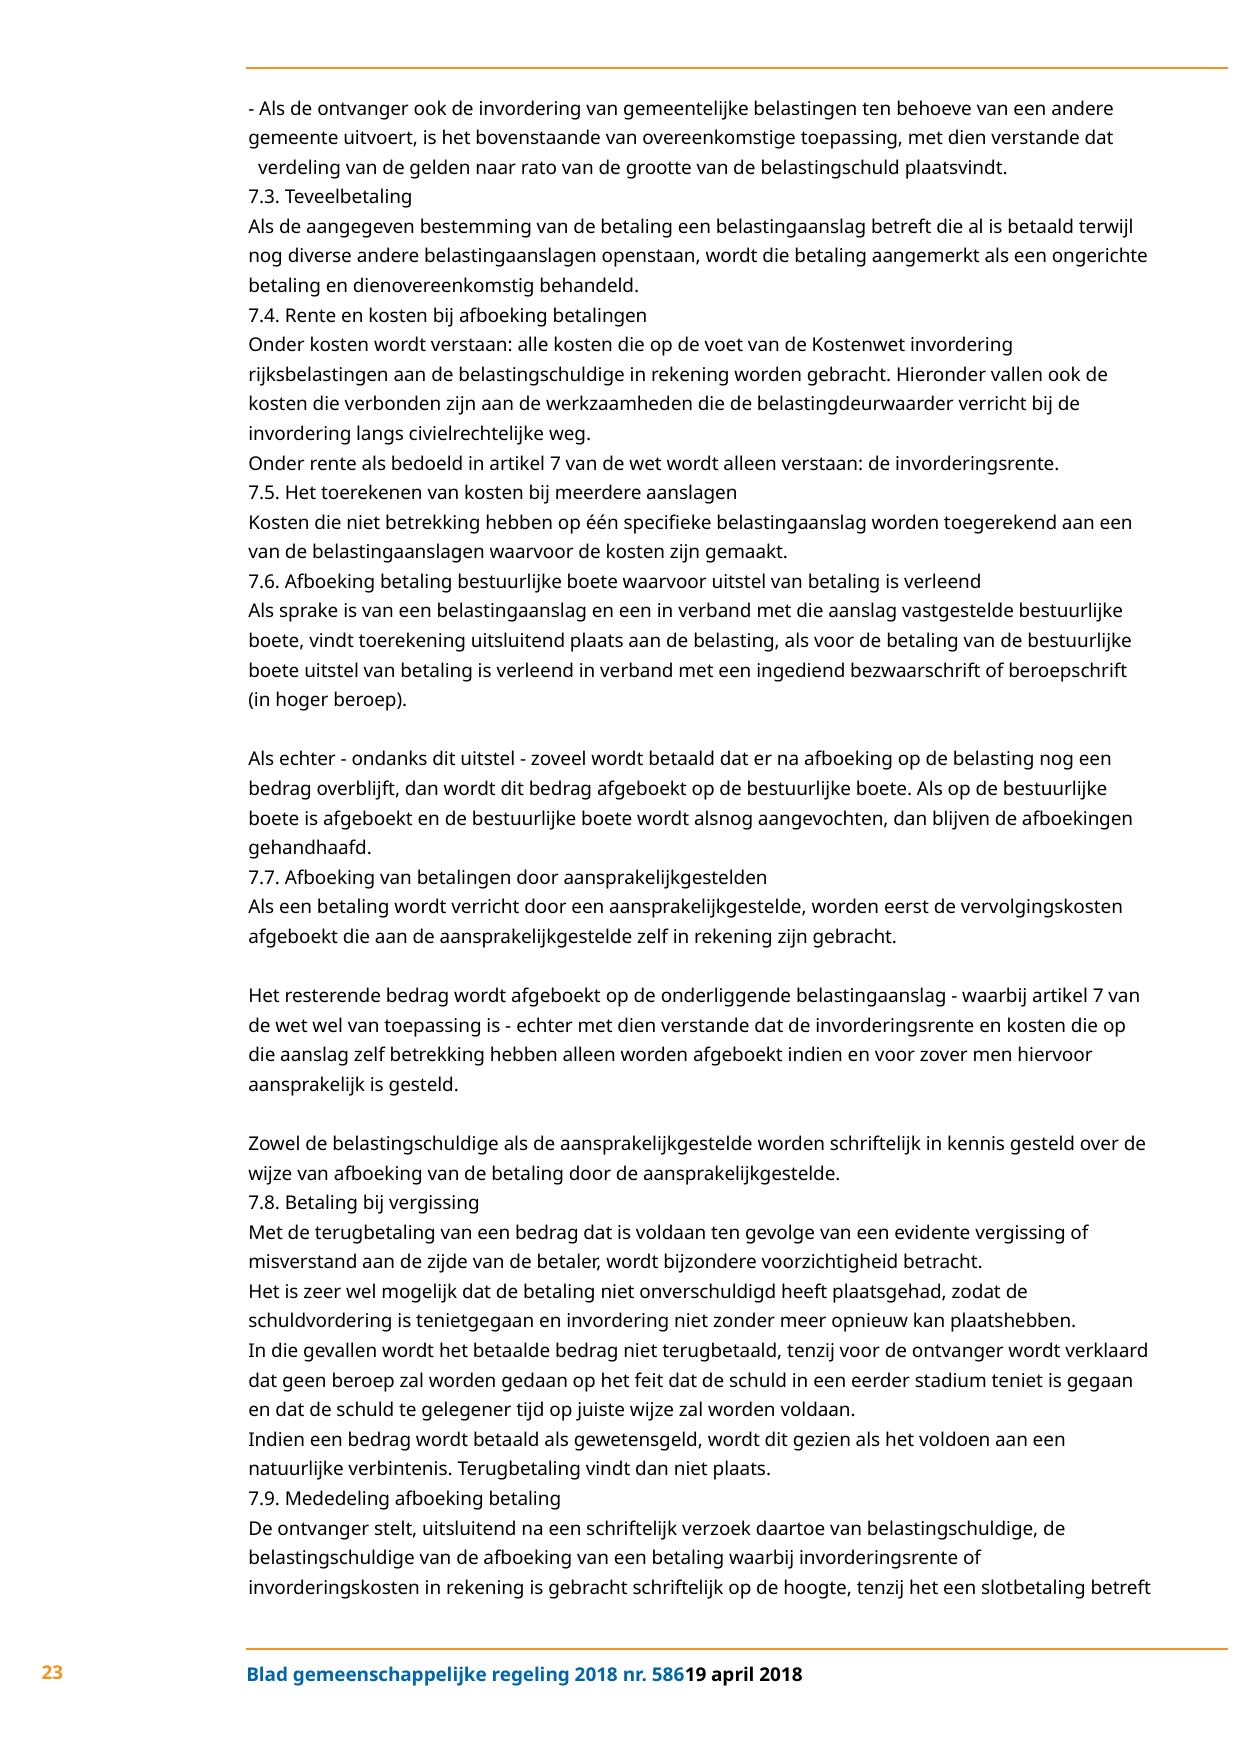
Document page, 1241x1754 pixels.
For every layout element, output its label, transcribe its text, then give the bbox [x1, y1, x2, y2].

text 7.5. Het toerekenen van kosten bij meerdere aanslagen [248, 479, 1152, 505]
text Kosten die niet betrekking hebben op één specifieke belastingaanslag worden toegerekend aan een van de belastingaanslagen waarvoor de kosten zijn gemaakt. [248, 509, 1152, 564]
text Zowel de belastingschuldige als de aansprakelijkgestelde worden schriftelijk in kennis gesteld over de wijze van afboeking van de betaling door de aansprakelijkgestelde. [248, 1130, 1152, 1186]
text Indien een bedrag wordt betaald als gewetensgeld, wordt dit gezien als het voldoen aan een natuurlijke verbintenis. Terugbetaling vindt dan niet plaats. [248, 1426, 1152, 1481]
text Als een betaling wordt verricht door een aansprakelijkgestelde, worden eerst de vervolgingskosten afgeboekt die aan de aansprakelijkgestelde zelf in rekening zijn gebracht. [248, 893, 1152, 949]
text 7.8. Betaling bij vergissing [248, 1189, 1152, 1215]
text Met de terugbetaling van een bedrag dat is voldaan ten gevolge van een evidente vergissing of misverstand aan de zijde van de betaler, wordt bijzondere voorzichtigheid betracht. [248, 1219, 1152, 1274]
text Als sprake is van een belastingaanslag en een in verband met die aanslag vastgestelde bestuurlijke boete, vindt toerekening uitsluitend plaats aan de belasting, als voor de betaling van de bestuurlijke boete uitstel van betaling is verleend in verband met een ingediend bezwaarschrift of beroepschrift (in hoger beroep). [248, 598, 1152, 712]
text 7.3. Teveelbetaling [248, 183, 1152, 209]
text Onder kosten wordt verstaan: alle kosten die op de voet van de Kostenwet invordering rijksbelastingen aan de belastingschuldige in rekening worden gebracht. Hieronder vallen ook de kosten die verbonden zijn aan de werkzaamheden die de belastingdeurwaarder verricht bij de invordering langs civielrechtelijke weg. [248, 331, 1152, 446]
text verdeling van de gelden naar rato van de grootte van de belastingschuld plaatsvindt. [248, 154, 1152, 180]
text - Als de ontvanger ook de invordering van gemeentelijke belastingen ten behoeve van een andere [248, 95, 1152, 121]
text 7.4. Rente en kosten bij afboeking betalingen [248, 302, 1152, 328]
text Als echter - ondanks dit uitstel - zoveel wordt betaald dat er na afboeking op de belasting nog een bedrag overblijft, dan wordt dit bedrag afgeboekt op de bestuurlijke boete. Als op de bestuurlijke boete is afgeboekt en de bestuurlijke boete wordt alsnog aangevochten, dan blijven de afboekingen gehandhaafd. [248, 746, 1152, 860]
text Het is zeer wel mogelijk dat de betaling niet onverschuldigd heeft plaatsgehad, zodat de schuldvordering is tenietgegaan en invordering niet zonder meer opnieuw kan plaatshebben. [248, 1278, 1152, 1333]
text gemeente uitvoert, is het bovenstaande van overeenkomstige toepassing, met dien verstande dat [248, 124, 1152, 150]
text 7.9. Mededeling afboeking betaling [248, 1485, 1152, 1511]
text 7.7. Afboeking van betalingen door aansprakelijkgestelden [248, 864, 1152, 890]
text Onder rente als bedoeld in artikel 7 van de wet wordt alleen verstaan: de invorderingsrente. [248, 450, 1152, 476]
text 7.6. Afboeking betaling bestuurlijke boete waarvoor uitstel van betaling is verleend [248, 568, 1152, 594]
text In die gevallen wordt het betaalde bedrag niet terugbetaald, tenzij voor de ontvanger wordt verklaard dat geen beroep zal worden gedaan op het feit dat de schuld in een eerder stadium teniet is gegaan en dat de schuld te gelegener tijd op juiste wijze zal worden voldaan. [248, 1337, 1152, 1422]
text Het resterende bedrag wordt afgeboekt op de onderliggende belastingaanslag - waarbij artikel 7 van de wet wel van toepassing is - echter met dien verstande dat de invorderingsrente en kosten die op die aanslag zelf betrekking hebben alleen worden afgeboekt indien en voor zover men hiervoor aansprakelijk is gesteld. [248, 982, 1152, 1097]
text De ontvanger stelt, uitsluitend na een schriftelijk verzoek daartoe van belastingschuldige, de belastingschuldige van de afboeking van een betaling waarbij invorderingsrente of invorderingskosten in rekening is gebracht schriftelijk op de hoogte, tenzij het een slotbetaling betreft [248, 1515, 1152, 1600]
text Als de aangegeven bestemming van de betaling een belastingaanslag betreft die al is betaald terwijl nog diverse andere belastingaanslagen openstaan, wordt die betaling aangemerkt als een ongerichte betaling en dienovereenkomstig behandeld. [248, 213, 1152, 298]
picture [41, 47, 231, 172]
